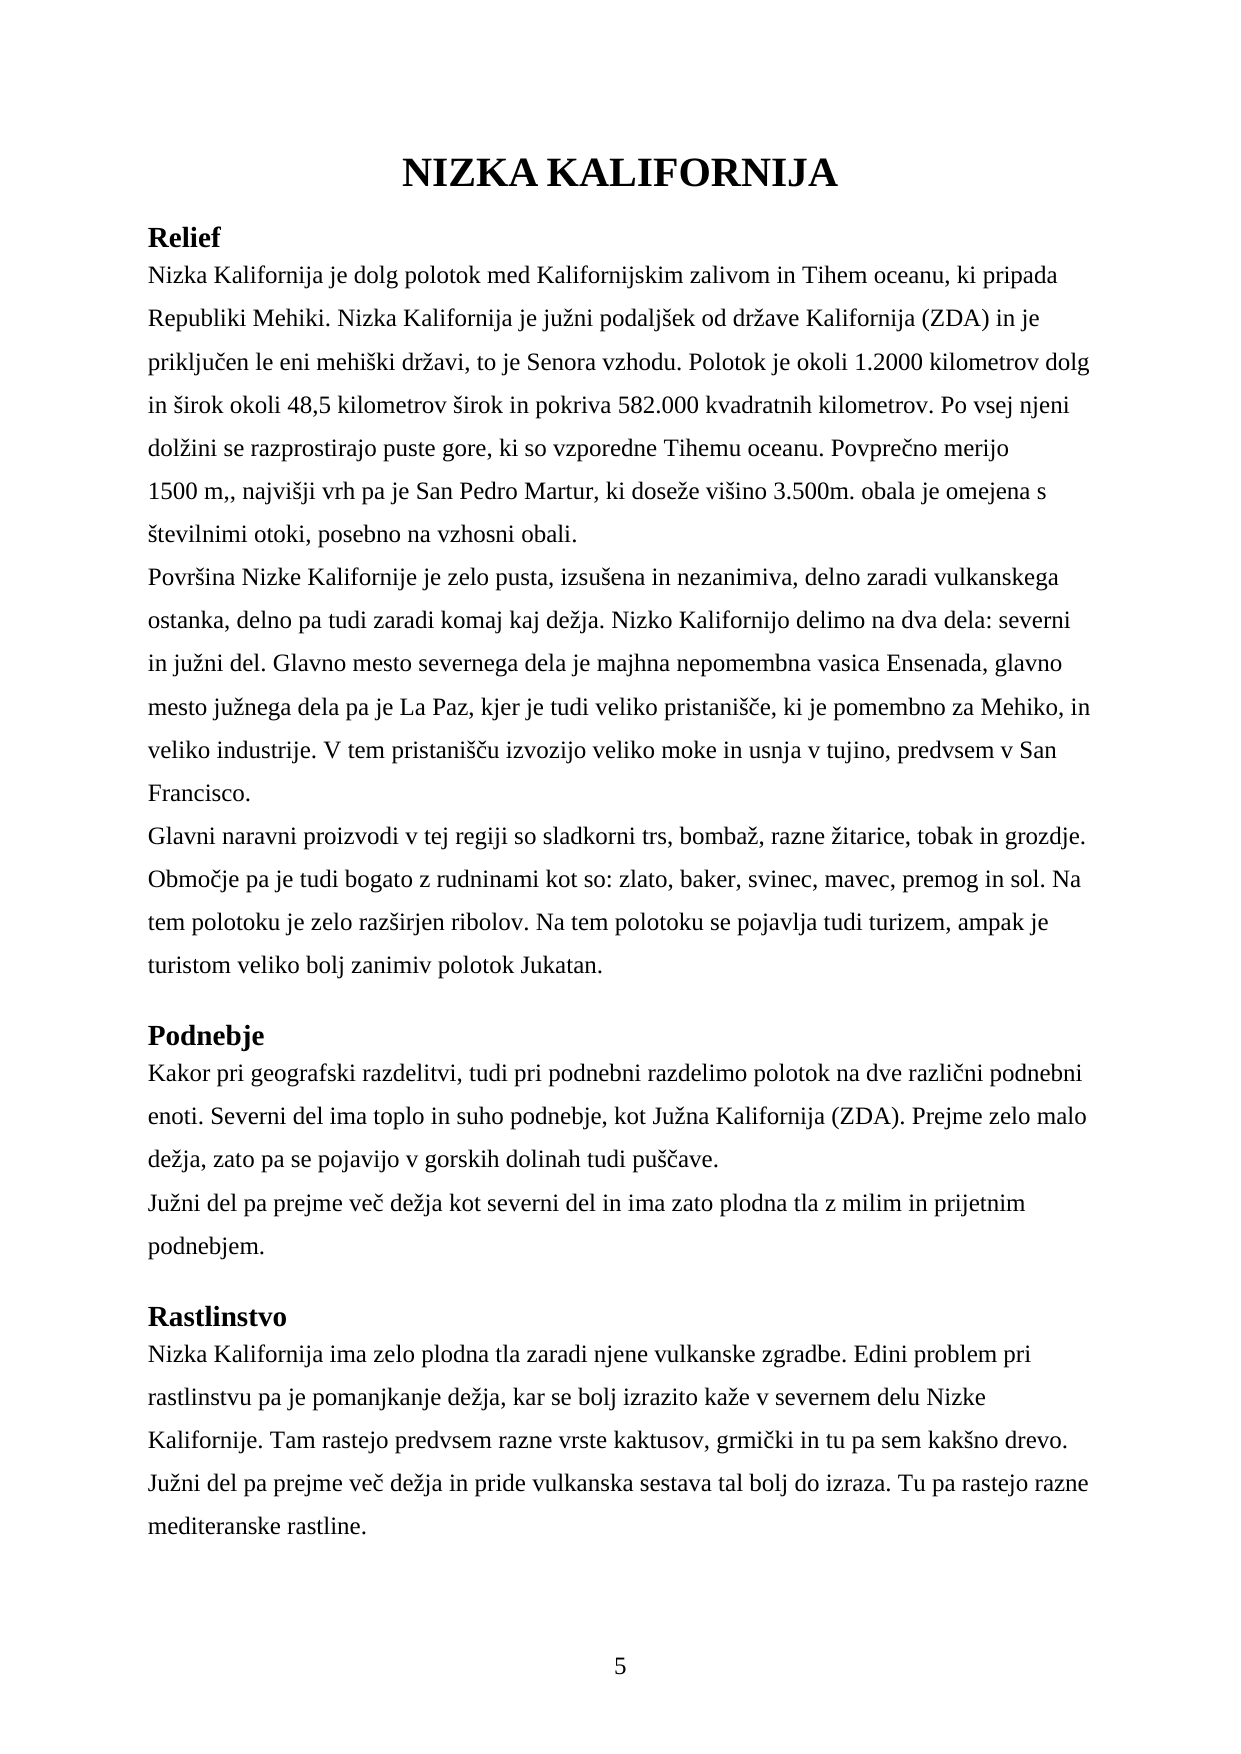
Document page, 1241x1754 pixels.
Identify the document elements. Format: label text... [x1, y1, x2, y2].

text dolžini se razprostirajo puste gore, ki so vzporedne Tihemu oceanu. Povprečno merijo [148, 433, 1093, 462]
text 1500 m,, najvišji vrh pa je San Pedro Martur, ki doseže višino 3.500m. obala je omejena s številnimi otoki, posebno na vzhosni obali. [148, 476, 1093, 548]
subtitle Rastlinstvo [148, 1299, 1093, 1332]
text Južni del pa prejme več dežja kot severni del in ima zato plodna tla z milim in prijetnim podnebjem. [148, 1188, 1093, 1259]
text Glavni naravni proizvodi v tej regiji so sladkorni trs, bombaž, razne žitarice, tobak in grozdje. Območje pa je tudi bogato z rudninami kot so: zlato, baker, svinec, mavec, premog in sol. Na tem polotoku je zelo razširjen ribolov. Na tem polotoku se pojavlja tudi turizem, ampak je turistom veliko bolj zanimiv polotok Jukatan. [148, 821, 1093, 979]
text Kakor pri geografski razdelitvi, tudi pri podnebni razdelimo polotok na dve različni podnebni enoti. Severni del ima toplo in suho podnebje, kot Južna Kalifornija (ZDA). Prejme zelo malo dežja, zato pa se pojavijo v gorskih dolinah tudi puščave. [148, 1058, 1093, 1173]
text Nizka Kalifornija je dolg polotok med Kalifornijskim zalivom in Tihem oceanu, ki pripada Republiki Mehiki. Nizka Kalifornija je južni podaljšek od države Kalifornija (ZDA) in je priključen le eni mehiški državi, to je Senora vzhodu. Polotok je okoli 1.2000 kilometrov dolg in širok okoli 48,5 kilometrov širok in pokriva 582.000 kvadratnih kilometrov. Po vsej njeni [148, 260, 1093, 418]
subtitle Podnebje [148, 1018, 1093, 1052]
subtitle Relief [148, 221, 1093, 254]
text Površina Nizke Kalifornije je zelo pusta, izsušena in nezanimiva, delno zaradi vulkanskega ostanka, delno pa tudi zaradi komaj kaj dežja. Nizko Kalifornijo delimo na dva dela: severni in južni del. Glavno mesto severnega dela je majhna nepomembna vasica Ensenada, glavno mesto južnega dela pa je La Paz, kjer je tudi veliko pristanišče, ki je pomembno za Mehiko, in veliko industrije. V tem pristanišču izvozijo veliko moke in usnja v tujino, predvsem v San Francisco. [148, 562, 1093, 807]
subtitle NIZKA KALIFORNIJA [148, 148, 1093, 196]
text Nizka Kalifornija ima zelo plodna tla zaradi njene vulkanske zgradbe. Edini problem pri rastlinstvu pa je pomanjkanje dežja, kar se bolj izrazito kaže v severnem delu Nizke Kalifornije. Tam rastejo predvsem razne vrste kaktusov, grmički in tu pa sem kakšno drevo. Južni del pa prejme več dežja in pride vulkanska sestava tal bolj do izraza. Tu pa rastejo razne mediteranske rastline. [148, 1339, 1093, 1540]
